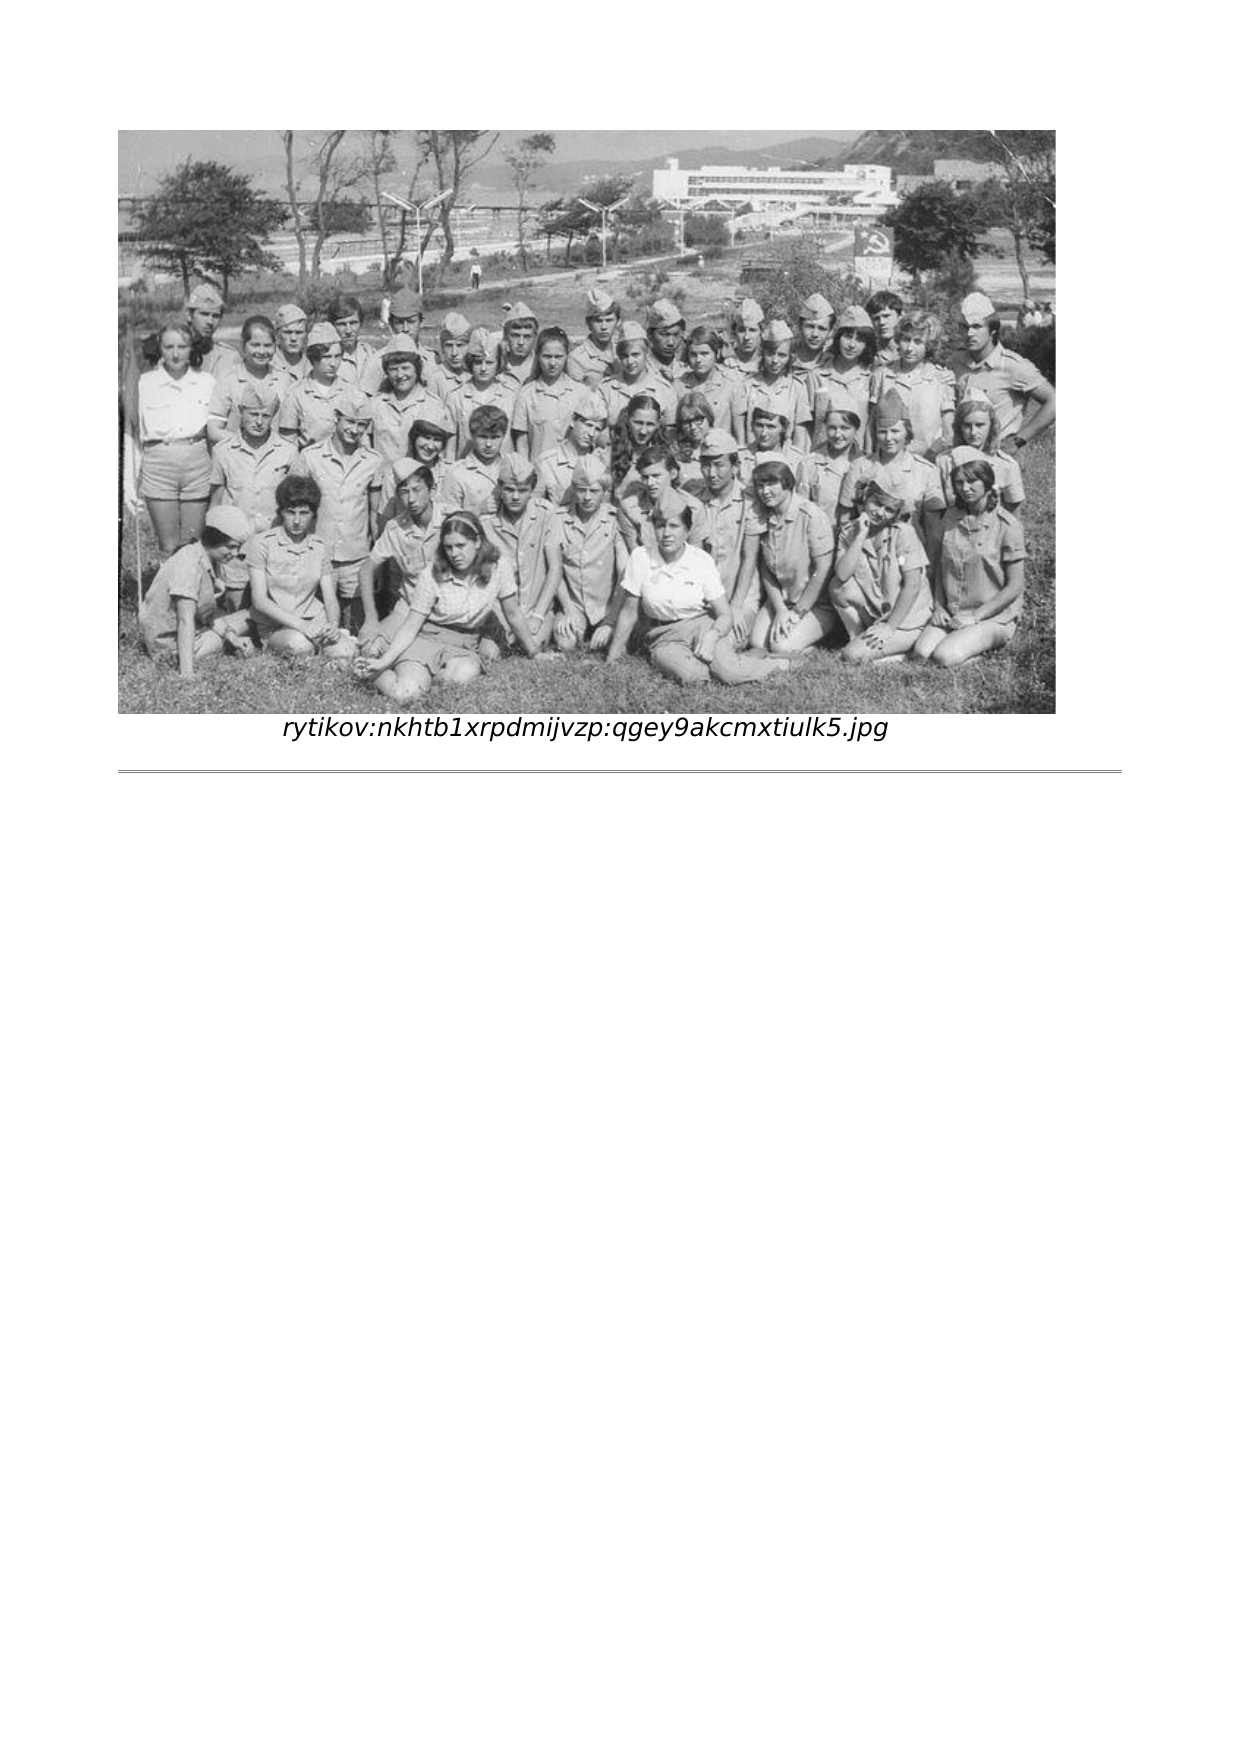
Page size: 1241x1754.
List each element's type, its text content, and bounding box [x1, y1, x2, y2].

text rytikov:nkhtb1xrpdmijvzp:qgey9akcmxtiulk5.jpg [118, 714, 1056, 743]
picture [118, 130, 1056, 714]
